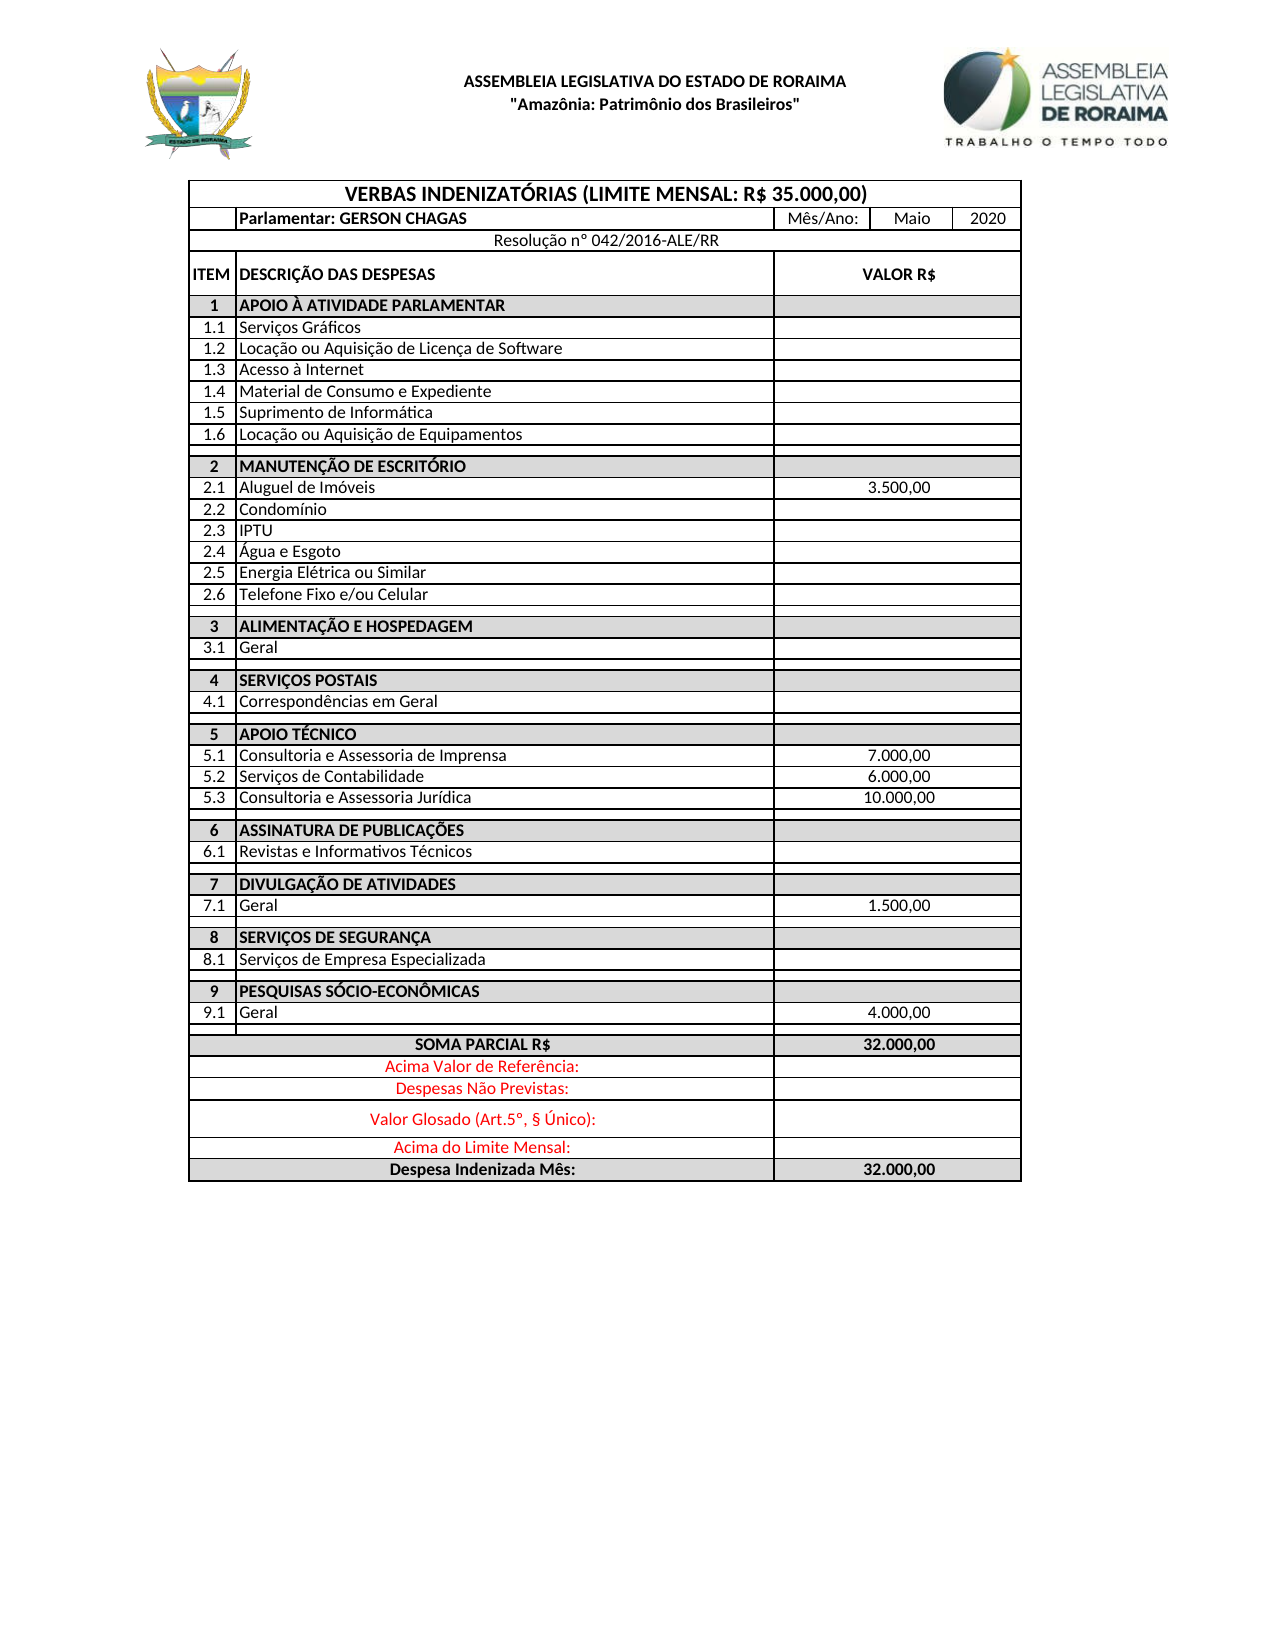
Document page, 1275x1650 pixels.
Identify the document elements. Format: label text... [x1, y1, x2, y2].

table_cell Locação ou Aquisição de Equipamentos [237, 425, 773, 444]
table_cell [190, 1025, 235, 1034]
table_cell 2020 [953, 208, 1020, 229]
table_cell [775, 1138, 1020, 1158]
table_cell 6 [190, 821, 235, 841]
table_cell [775, 982, 1020, 1002]
table_cell 2.6 [190, 585, 235, 605]
text ASSEMBLEIA LEGISLATIVA DO ESTADO DE RORAIMA [462, 70, 848, 92]
table_cell [190, 810, 235, 819]
table_cell [190, 606, 235, 616]
table_cell [190, 864, 235, 873]
table_cell 32.000,00 [775, 1036, 1020, 1055]
table_header VERBAS INDENIZATÓRIAS (LIMITE MENSAL: R$ 35.000,00) [190, 181, 1020, 207]
table_cell Acima do Limite Mensal: [190, 1138, 773, 1158]
table_cell [775, 971, 1020, 980]
table_cell [775, 864, 1020, 873]
table_cell PESQUISAS SÓCIO-ECONÔMICAS [237, 982, 773, 1002]
table_cell 4.000,00 [775, 1003, 1020, 1023]
table_cell [775, 725, 1020, 744]
table_cell [237, 810, 773, 819]
table_cell [775, 446, 1020, 455]
table_cell Acesso à Internet [237, 361, 773, 380]
table_cell [190, 208, 235, 229]
table_cell Suprimento de Informática [237, 403, 773, 423]
table_cell 9 [190, 982, 235, 1002]
table_cell Despesas Não Previstas: [190, 1078, 773, 1099]
table_cell 4 [190, 671, 235, 691]
table_cell [237, 660, 773, 669]
table_cell Revistas e Informativos Técnicos [237, 842, 773, 862]
table_cell 2.3 [190, 521, 235, 541]
table_cell [775, 917, 1020, 927]
table_cell [775, 318, 1020, 337]
table_cell 1 [190, 296, 235, 316]
table_cell 6.000,00 [775, 767, 1020, 787]
table_cell [775, 564, 1020, 583]
table_cell 1.6 [190, 425, 235, 444]
table_cell [775, 639, 1020, 658]
table_cell Locação ou Aquisição de Licença de Software [237, 339, 773, 359]
table_cell [775, 425, 1020, 444]
table_cell [775, 361, 1020, 380]
table_cell 4.1 [190, 692, 235, 712]
table_cell Água e Esgoto [237, 542, 773, 562]
table_cell 2 [190, 457, 235, 477]
text "Amazônia: Patrimônio dos Brasileiros" [462, 93, 848, 115]
table_cell Despesa Indenizada Mês: [190, 1159, 773, 1180]
table_cell 2.4 [190, 542, 235, 562]
table_cell [775, 692, 1020, 712]
table_cell ITEM [190, 252, 235, 295]
table_cell Resolução nº 042/2016-ALE/RR [190, 231, 1020, 250]
table_cell [775, 606, 1020, 616]
table_cell [237, 714, 773, 723]
table_cell [775, 403, 1020, 423]
table_cell [775, 714, 1020, 723]
table_cell 1.3 [190, 361, 235, 380]
table_cell 3.1 [190, 639, 235, 658]
table_cell 1.1 [190, 318, 235, 337]
table_cell Parlamentar: GERSON CHAGAS [237, 208, 773, 229]
table_cell 2.5 [190, 564, 235, 583]
table_cell [190, 714, 235, 723]
table_cell 7 [190, 875, 235, 894]
table_cell [190, 971, 235, 980]
table_cell Valor Glosado (Art.5º, § Único): [190, 1101, 773, 1136]
table_cell 8 [190, 928, 235, 948]
table_cell Serviços de Contabilidade [237, 767, 773, 787]
table_cell [775, 810, 1020, 819]
table_cell DESCRIÇÃO DAS DESPESAS [237, 252, 773, 295]
table_cell [775, 842, 1020, 862]
table_cell [190, 660, 235, 669]
table_cell 1.2 [190, 339, 235, 359]
table_cell [775, 542, 1020, 562]
table_cell Correspondências em Geral [237, 692, 773, 712]
table_cell Consultoria e Assessoria Jurídica [237, 789, 773, 808]
table_cell 5 [190, 725, 235, 744]
table_cell [775, 1078, 1020, 1099]
table_cell [775, 457, 1020, 477]
table_cell Serviços Gráficos [237, 318, 773, 337]
table_cell IPTU [237, 521, 773, 541]
table_cell Acima Valor de Referência: [190, 1057, 773, 1077]
table_cell [775, 671, 1020, 691]
table_cell ALIMENTAÇÃO E HOSPEDAGEM [237, 617, 773, 637]
table_cell Energia Elétrica ou Similar [237, 564, 773, 583]
table_cell [775, 875, 1020, 894]
table_cell [237, 864, 773, 873]
table_cell SERVIÇOS DE SEGURANÇA [237, 928, 773, 948]
table_cell Geral [237, 1003, 773, 1023]
table_cell 7.1 [190, 896, 235, 916]
table_cell [190, 917, 235, 927]
table_cell Geral [237, 639, 773, 658]
table_cell [237, 446, 773, 455]
table_cell SOMA PARCIAL R$ [190, 1036, 773, 1055]
table_cell 2.2 [190, 500, 235, 519]
table_cell ASSINATURA DE PUBLICAÇÕES [237, 821, 773, 841]
table_cell [190, 446, 235, 455]
table_cell Serviços de Empresa Especializada [237, 950, 773, 969]
table_cell [237, 606, 773, 616]
table_cell [237, 917, 773, 927]
table_cell [775, 617, 1020, 637]
table_cell 1.4 [190, 382, 235, 402]
table_cell [775, 821, 1020, 841]
table_cell 3 [190, 617, 235, 637]
table_cell [775, 928, 1020, 948]
table_cell Aluguel de Imóveis [237, 478, 773, 498]
table_cell [775, 1057, 1020, 1077]
table_cell Telefone Fixo e/ou Celular [237, 585, 773, 605]
table_cell [775, 296, 1020, 316]
table_cell 10.000,00 [775, 789, 1020, 808]
table_cell [775, 950, 1020, 969]
table_cell 1.5 [190, 403, 235, 423]
table_cell Condomínio [237, 500, 773, 519]
table_cell 7.000,00 [775, 746, 1020, 766]
table_cell Consultoria e Assessoria de Imprensa [237, 746, 773, 766]
table_cell 3.500,00 [775, 478, 1020, 498]
table_cell [775, 500, 1020, 519]
table_cell [237, 971, 773, 980]
table_cell 1.500,00 [775, 896, 1020, 916]
table_cell APOIO TÉCNICO [237, 725, 773, 744]
table_cell [775, 1101, 1020, 1136]
table_cell 32.000,00 [775, 1159, 1020, 1180]
table_cell 9.1 [190, 1003, 235, 1023]
table_cell Material de Consumo e Expediente [237, 382, 773, 402]
table_cell 8.1 [190, 950, 235, 969]
table_cell Maio [871, 208, 952, 229]
table_cell 2.1 [190, 478, 235, 498]
table_cell SERVIÇOS POSTAIS [237, 671, 773, 691]
table_cell 6.1 [190, 842, 235, 862]
table_cell [775, 339, 1020, 359]
table_cell [775, 521, 1020, 541]
table_cell APOIO À ATIVIDADE PARLAMENTAR [237, 296, 773, 316]
table_cell VALOR R$ [775, 252, 1020, 295]
table_cell [775, 585, 1020, 605]
table_cell [775, 382, 1020, 402]
table_cell [237, 1025, 773, 1034]
table_cell Mês/Ano: [775, 208, 869, 229]
table_cell Geral [237, 896, 773, 916]
table_cell [775, 1025, 1020, 1034]
table_cell 5.2 [190, 767, 235, 787]
table_cell 5.3 [190, 789, 235, 808]
table_cell MANUTENÇÃO DE ESCRITÓRIO [237, 457, 773, 477]
table_cell [775, 660, 1020, 669]
table_cell DIVULGAÇÃO DE ATIVIDADES [237, 875, 773, 894]
table_cell 5.1 [190, 746, 235, 766]
